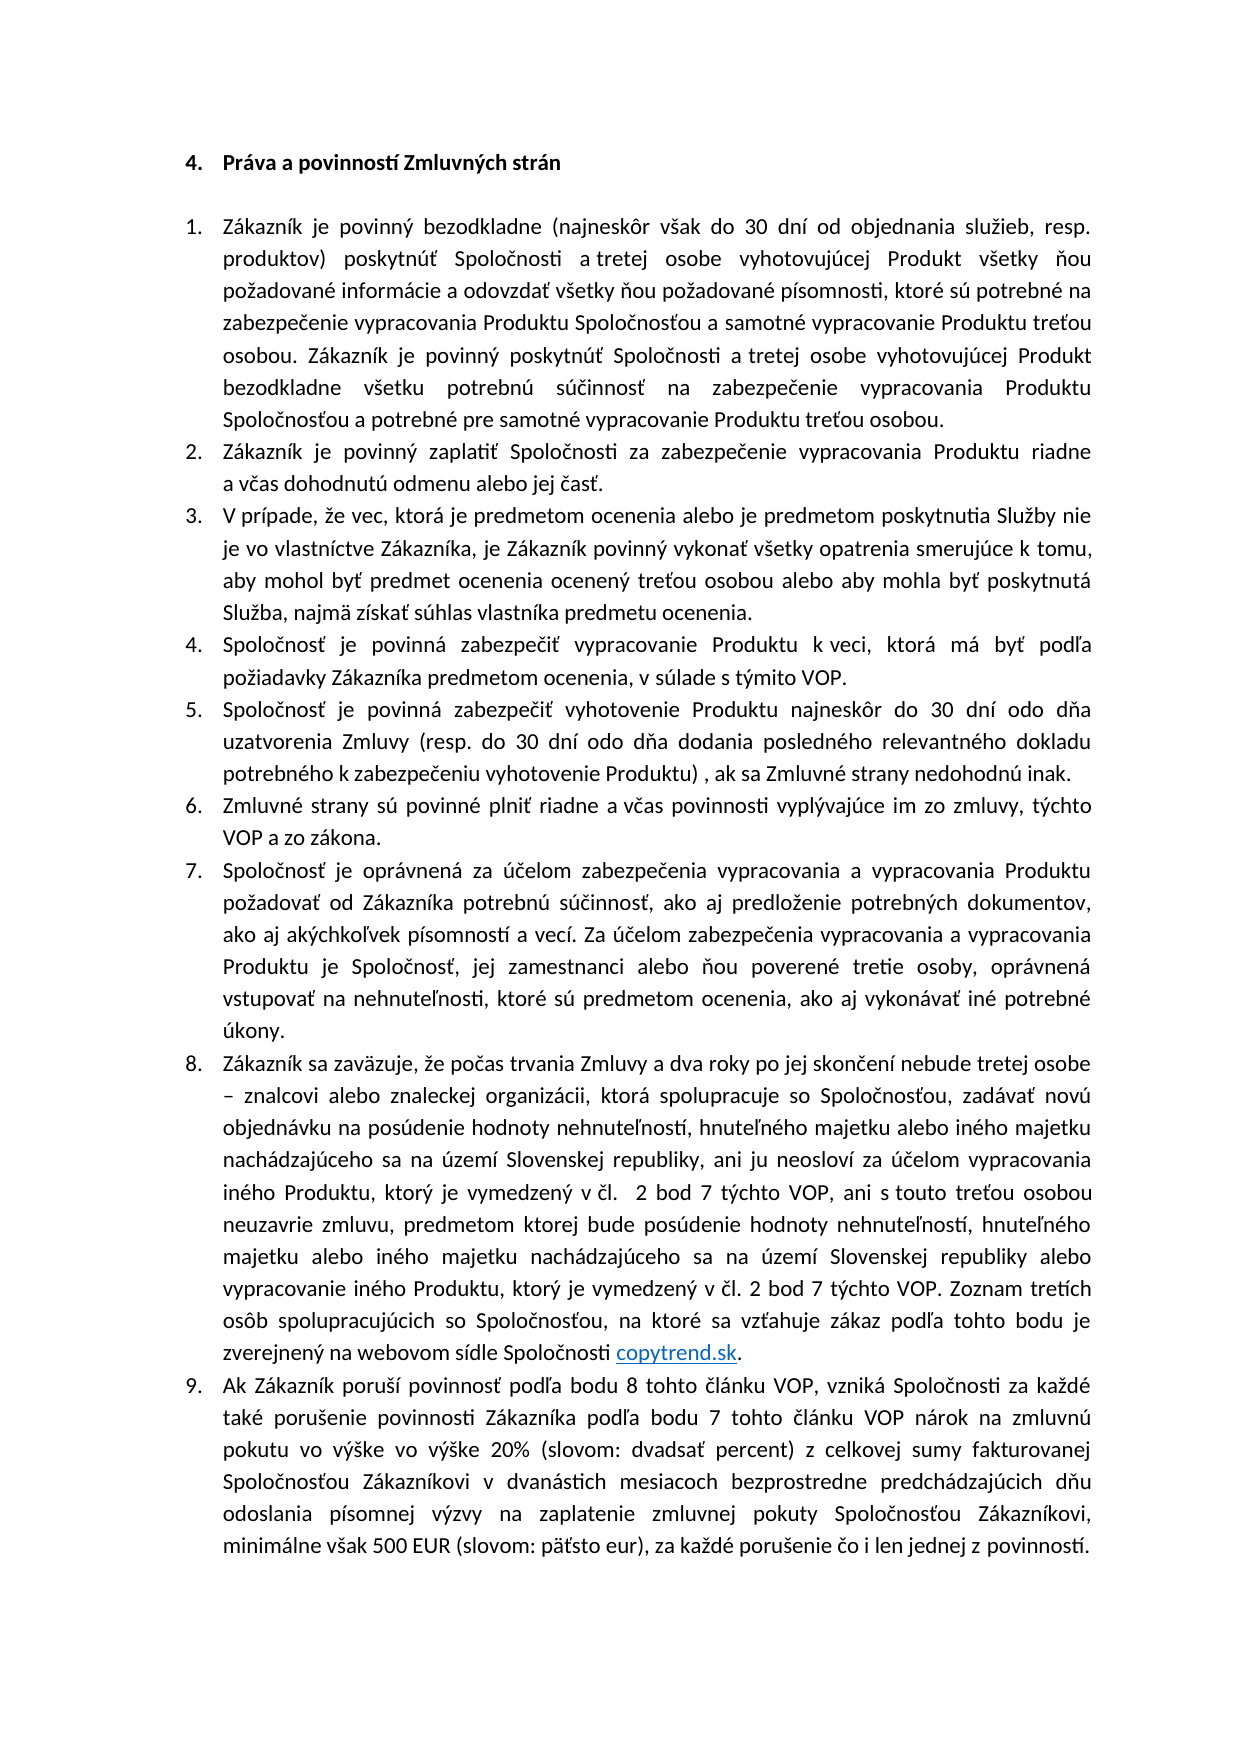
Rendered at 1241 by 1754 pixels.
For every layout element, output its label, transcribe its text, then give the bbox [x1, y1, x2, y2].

list V prípade, že vec, ktorá je predmetom ocenenia alebo je predmetom poskytnutia Služby nie je vo vlastníctve Zákazníka, je Zákazník povinný vykonať všetky opatrenia smerujúce k tomu, aby mohol byť predmet ocenenia ocenený treťou osobou alebo aby mohla byť poskytnutá Služba, najmä získať súhlas vlastníka predmetu ocenenia. [185, 502, 1093, 626]
list Spoločnosť je povinná zabezpečiť vypracovanie Produktu k veci, ktorá má byť podľa požiadavky Zákazníka predmetom ocenenia, v súlade s týmito VOP. [185, 630, 1093, 691]
list Zákazník je povinný bezodkladne (najneskôr však do 30 dní od objednania služieb, resp. produktov) poskytnúť Spoločnosti a tretej osobe vyhotovujúcej Produkt všetky ňou požadované informácie a odovzdať všetky ňou požadované písomnosti, ktoré sú potrebné na zabezpečenie vypracovania Produktu Spoločnosťou a samotné vypracovanie Produktu treťou osobou. Zákazník je povinný poskytnúť Spoločnosti a tretej osobe vyhotovujúcej Produkt bezodkladne všetku potrebnú súčinnosť na zabezpečenie vypracovania Produktu Spoločnosťou a potrebné pre samotné vypracovanie Produktu treťou osobou. [185, 212, 1093, 433]
list Spoločnosť je povinná zabezpečiť vyhotovenie Produktu najneskôr do 30 dní odo dňa uzatvorenia Zmluvy (resp. do 30 dní odo dňa dodania posledného relevantného dokladu potrebného k zabezpečeniu vyhotovenie Produktu) , ak sa Zmluvné strany nedohodnú inak. [185, 695, 1093, 787]
list Ak Zákazník poruší povinnosť podľa bodu 8 tohto článku VOP, vzniká Spoločnosti za každé také porušenie povinnosti Zákazníka podľa bodu 7 tohto článku VOP nárok na zmluvnú pokutu vo výške vo výške 20% (slovom: dvadsať percent) z celkovej sumy fakturovanej Spoločnosťou Zákazníkovi v dvanástich mesiacoch bezprostredne predchádzajúcich dňu odoslania písomnej výzvy na zaplatenie zmluvnej pokuty Spoločnosťou Zákazníkovi, minimálne však 500 EUR (slovom: päťsto eur), za každé porušenie čo i len jednej z povinností. [185, 1371, 1093, 1560]
list Zákazník je povinný zaplatiť Spoločnosti za zabezpečenie vypracovania Produktu riadne a včas dohodnutú odmenu alebo jej časť. [185, 437, 1093, 497]
list Zmluvné strany sú povinné plniť riadne a včas povinnosti vyplývajúce im zo zmluvy, týchto VOP a zo zákona. [185, 791, 1093, 852]
list Zákazník sa zaväzuje, že počas trvania Zmluvy a dva roky po jej skončení nebude tretej osobe – znalcovi alebo znaleckej organizácii, ktorá spolupracuje so Spoločnosťou, zadávať novú objednávku na posúdenie hodnoty nehnuteľností, hnuteľného majetku alebo iného majetku nachádzajúceho sa na území Slovenskej republiky, ani ju neosloví za účelom vypracovania iného Produktu, ktorý je vymedzený v čl. 2 bod 7 týchto VOP, ani s touto treťou osobou neuzavrie zmluvu, predmetom ktorej bude posúdenie hodnoty nehnuteľností, hnuteľného majetku alebo iného majetku nachádzajúceho sa na území Slovenskej republiky alebo vypracovanie iného Produktu, ktorý je vymedzený v čl. 2 bod 7 týchto VOP. Zoznam tretích osôb spolupracujúcich so Spoločnosťou, na ktoré sa vzťahuje zákaz podľa tohto bodu je zverejnený na webovom sídle Spoločnosti copytrend.sk. [185, 1049, 1093, 1367]
list Spoločnosť je oprávnená za účelom zabezpečenia vypracovania a vypracovania Produktu požadovať od Zákazníka potrebnú súčinnosť, ako aj predloženie potrebných dokumentov, ako aj akýchkoľvek písomností a vecí. Za účelom zabezpečenia vypracovania a vypracovania Produktu je Spoločnosť, jej zamestnanci alebo ňou poverené tretie osoby, oprávnená vstupovať na nehnuteľnosti, ktoré sú predmetom ocenenia, ako aj vykonávať iné potrebné úkony. [185, 856, 1093, 1045]
list Práva a povinností Zmluvných strán [185, 148, 1093, 176]
